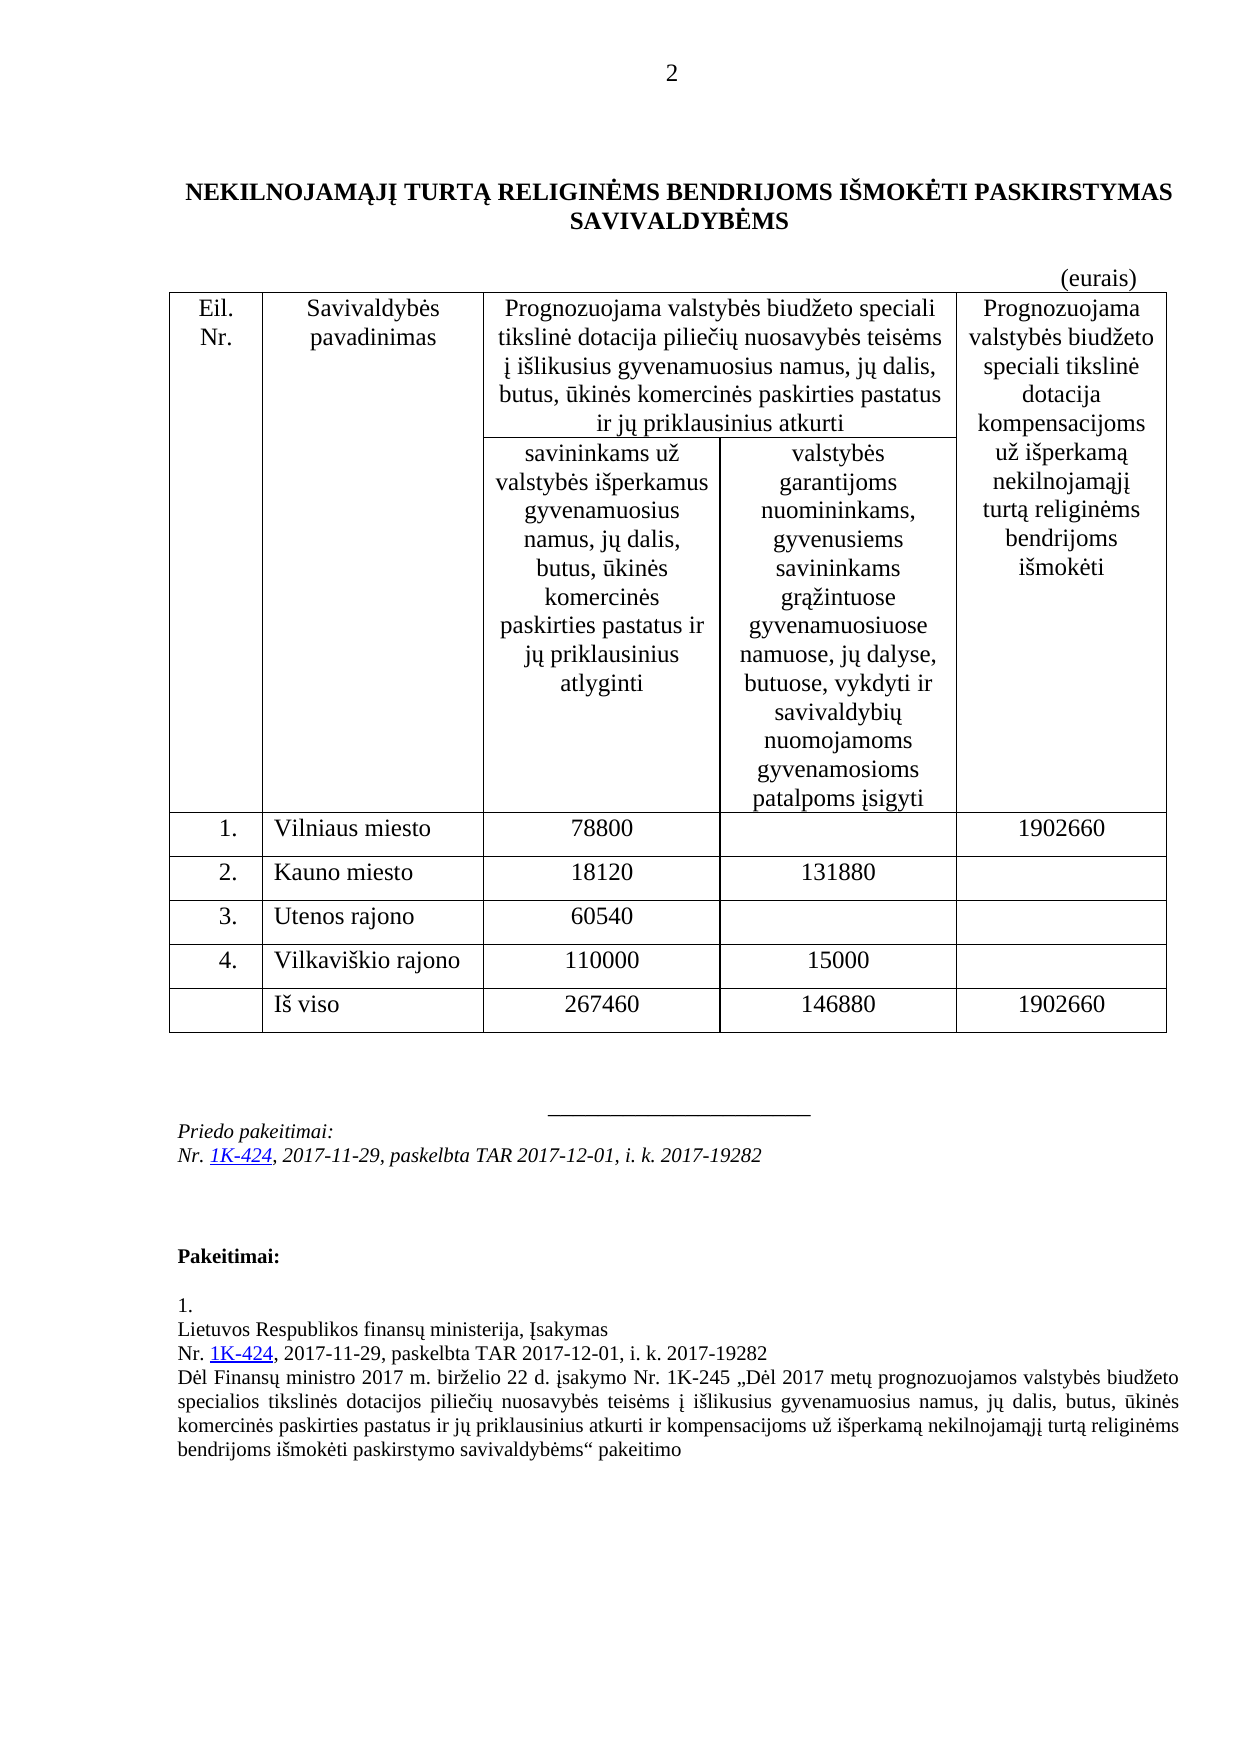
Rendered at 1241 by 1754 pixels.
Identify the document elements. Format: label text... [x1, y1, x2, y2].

text NEKILNOJAMĄJĮ TURTĄ RELIGINĖMS BENDRIJOMS IŠMOKĖTI PASKIRSTYMAS SAVIVALDYBĖMS [177, 177, 1181, 235]
table_cell [721, 901, 956, 944]
table_cell 2. [170, 857, 262, 900]
table_cell Utenos rajono [263, 901, 483, 944]
table_cell 1. [170, 813, 262, 856]
table_cell 131880 [721, 857, 956, 900]
table_header Eil. Nr. [170, 293, 262, 812]
text Priedo pakeitimai: [177, 1119, 1181, 1143]
table_cell [170, 989, 262, 1032]
table_cell 4. [170, 945, 262, 988]
table_cell Vilniaus miesto [263, 813, 483, 856]
text Nr. 1K-424, 2017-11-29, paskelbta TAR 2017-12-01, i. k. 2017-19282 [177, 1143, 1181, 1167]
table_cell 146880 [721, 989, 956, 1032]
table_cell 60540 [484, 901, 719, 944]
text 1. [177, 1292, 1181, 1317]
table_cell 1902660 [957, 813, 1166, 856]
text Pakeitimai: [177, 1244, 1181, 1268]
table_cell savininkams už valstybės išperkamus gyvenamuosius namus, jų dalis, butus, ūkinės komercinės paskirties pastatus ir jų priklausinius atlyginti [484, 438, 719, 812]
table_cell 18120 [484, 857, 719, 900]
table_cell 110000 [484, 945, 719, 988]
text Lietuvos Respublikos finansų ministerija, Įsakymas [177, 1317, 1181, 1341]
table_cell [957, 945, 1166, 988]
table_cell Iš viso [263, 989, 483, 1032]
table_cell valstybės garantijoms nuomininkams, gyvenusiems savininkams grąžintuose gyvenamuosiuose namuose, jų dalyse, butuose, vykdyti ir savivaldybių nuomojamoms gyvenamosioms patalpoms įsigyti [721, 438, 956, 812]
table_cell 1902660 [957, 989, 1166, 1032]
table_header Prognozuojama valstybės biudžeto speciali tikslinė dotacija kompensacijoms už išperkamą nekilnojamąjį turtą religinėms bendrijoms išmokėti [957, 293, 1166, 812]
table_header Prognozuojama valstybės biudžeto speciali tikslinė dotacija piliečių nuosavybės teisėms į išlikusius gyvenamuosius namus, jų dalis, butus, ūkinės komercinės paskirties pastatus ir jų priklausinius atkurti [484, 293, 956, 437]
text Nr. 1K-424, 2017-11-29, paskelbta TAR 2017-12-01, i. k. 2017-19282 [177, 1341, 1181, 1365]
table_cell [721, 813, 956, 856]
table_header Savivaldybės pavadinimas [263, 293, 483, 812]
text _____________________ [177, 1091, 1181, 1119]
table_cell Kauno miesto [263, 857, 483, 900]
text Dėl Finansų ministro 2017 m. birželio 22 d. įsakymo Nr. 1K-245 „Dėl 2017 metų prognozuojamos valstybės biudžeto specialios tikslinės dotacijos piliečių nuosavybės teisėms į išlikusius gyvenamuosius namus, jų dalis, butus, ūkinės komercinės paskirties pastatus ir jų priklausinius atkurti ir kompensacijoms už išperkamą nekilnojamąjį turtą religinėms bendrijoms išmokėti paskirstymo savivaldybėms“ pakeitimo [177, 1365, 1181, 1461]
table_cell Vilkaviškio rajono [263, 945, 483, 988]
table_cell [957, 901, 1166, 944]
table_cell 267460 [484, 989, 719, 1032]
table_cell [957, 857, 1166, 900]
text (eurais) [1002, 263, 1181, 292]
table_cell 78800 [484, 813, 719, 856]
table_cell 15000 [721, 945, 956, 988]
table_cell 3. [170, 901, 262, 944]
